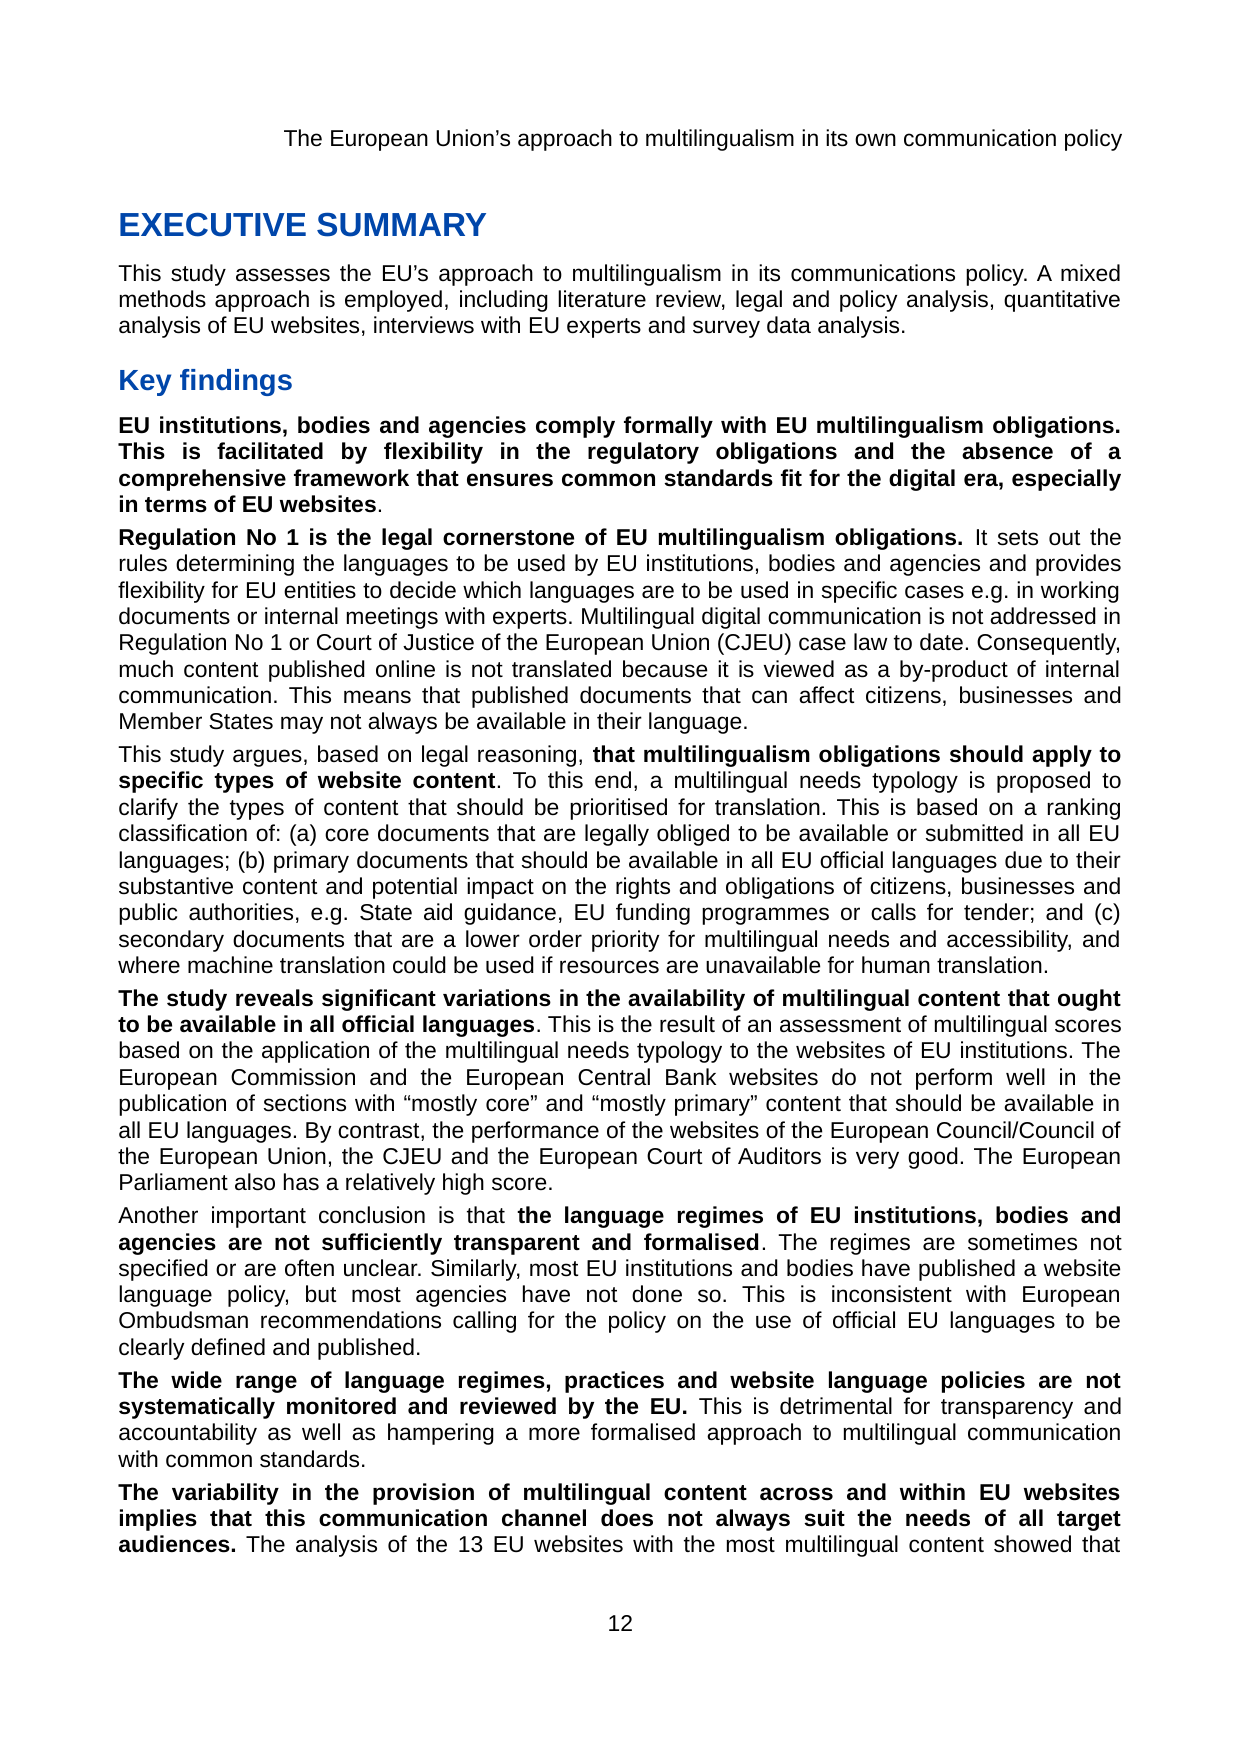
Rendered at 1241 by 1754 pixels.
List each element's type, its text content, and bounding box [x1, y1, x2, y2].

subtitle Key findings [118, 363, 1122, 396]
text EU institutions, bodies and agencies comply formally with EU multilingualism obligations. This is facilitated by flexibility in the regulatory obligations and the absence of a comprehensive framework that ensures common standards fit for the digital era, especially in terms of EU websites. [118, 412, 1122, 517]
text Regulation No 1 is the legal cornerstone of EU multilingualism obligations. It sets out the rules determining the languages to be used by EU institutions, bodies and agencies and provides flexibility for EU entities to decide which languages are to be used in specific cases e.g. in working documents or internal meetings with experts. Multilingual digital communication is not addressed in Regulation No 1 or Court of Justice of the European Union (CJEU) case law to date. Consequently, much content published online is not translated because it is viewed as a by-product of internal communication. This means that published documents that can affect citizens, businesses and Member States may not always be available in their language. [118, 524, 1122, 735]
text The study reveals significant variations in the availability of multilingual content that ought to be available in all official languages. This is the result of an assessment of multilingual scores based on the application of the multilingual needs typology to the websites of EU institutions. The European Commission and the European Central Bank websites do not perform well in the publication of sections with “mostly core” and “mostly primary” content that should be available in all EU languages. By contrast, the performance of the websites of the European Council/Council of the European Union, the CJEU and the European Court of Auditors is very good. The European Parliament also has a relatively high score. [118, 985, 1122, 1196]
text The wide range of language regimes, practices and website language policies are not systematically monitored and reviewed by the EU. This is detrimental for transparency and accountability as well as hampering a more formalised approach to multilingual communication with common standards. [118, 1367, 1122, 1472]
subtitle EXECUTIVE SUMMARY [118, 205, 1122, 244]
text Another important conclusion is that the language regimes of EU institutions, bodies and agencies are not sufficiently transparent and formalised. The regimes are sometimes not specified or are often unclear. Similarly, most EU institutions and bodies have published a website language policy, but most agencies have not done so. This is inconsistent with European Ombudsman recommendations calling for the policy on the use of official EU languages to be clearly defined and published. [118, 1202, 1122, 1360]
text This study argues, based on legal reasoning, that multilingualism obligations should apply to specific types of website content. To this end, a multilingual needs typology is proposed to clarify the types of content that should be prioritised for translation. This is based on a ranking classification of: (a) core documents that are legally obliged to be available or submitted in all EU languages; (b) primary documents that should be available in all EU official languages due to their substantive content and potential impact on the rights and obligations of citizens, businesses and public authorities, e.g. State aid guidance, EU funding programmes or calls for tender; and (c) secondary documents that are a lower order priority for multilingual needs and accessibility, and where machine translation could be used if resources are unavailable for human translation. [118, 741, 1122, 978]
text The variability in the provision of multilingual content across and within EU websites implies that this communication channel does not always suit the needs of all target audiences. The analysis of the 13 EU websites with the most multilingual content showed that [118, 1478, 1122, 1558]
text This study assesses the EU’s approach to multilingualism in its communications policy. A mixed methods approach is employed, including literature review, legal and policy analysis, quantitative analysis of EU websites, interviews with EU experts and survey data analysis. [118, 259, 1122, 339]
